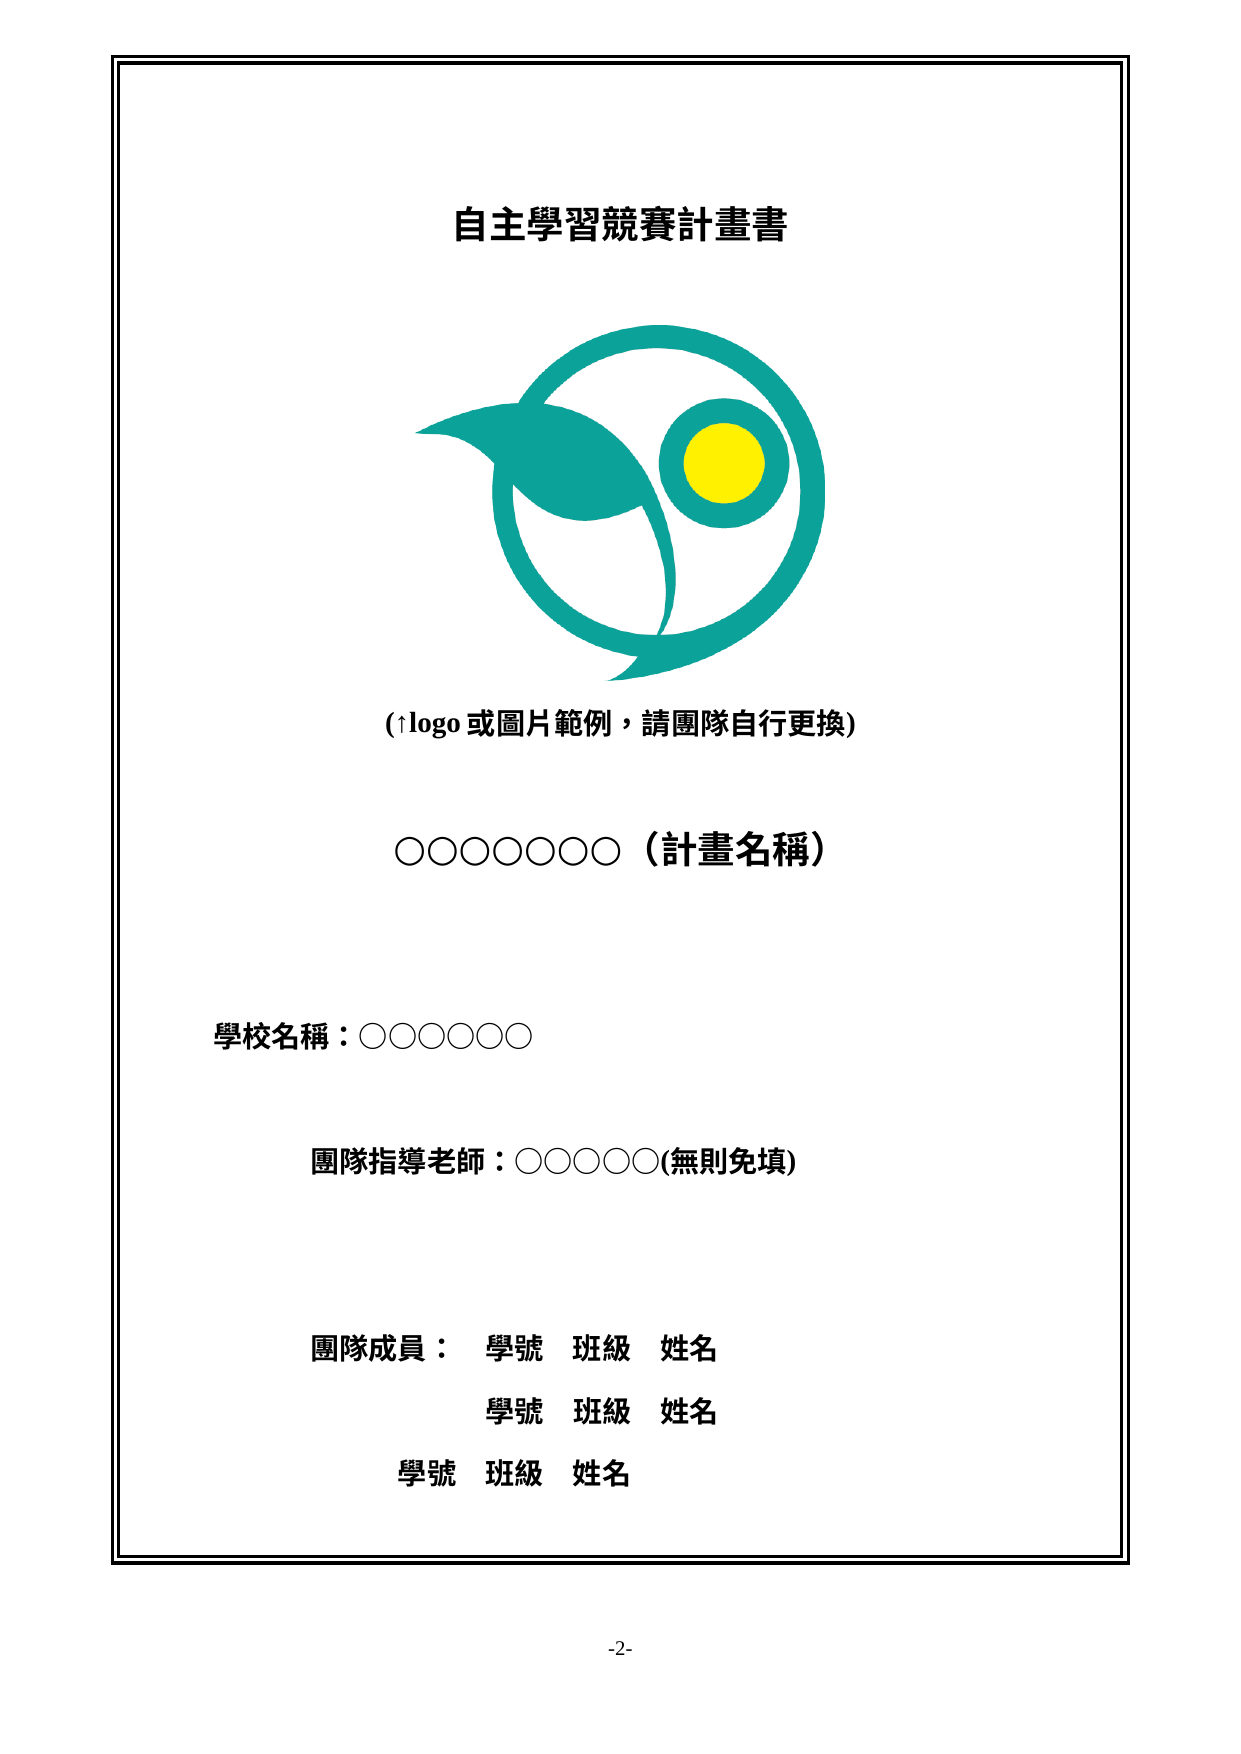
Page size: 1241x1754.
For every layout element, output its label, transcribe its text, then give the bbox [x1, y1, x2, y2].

table_header 自主學習競賽計畫書 (↑logo或圖片範例，請團隊自行更換) ○○○○○○○（計畫名稱） 學校名稱：○○○○○○ 團隊指導老師：○○○○○(無則免填) 團隊成員： 學號 班級 姓名 學號 班級 姓名 學號 班級 姓名 [115, 58, 1125, 1555]
